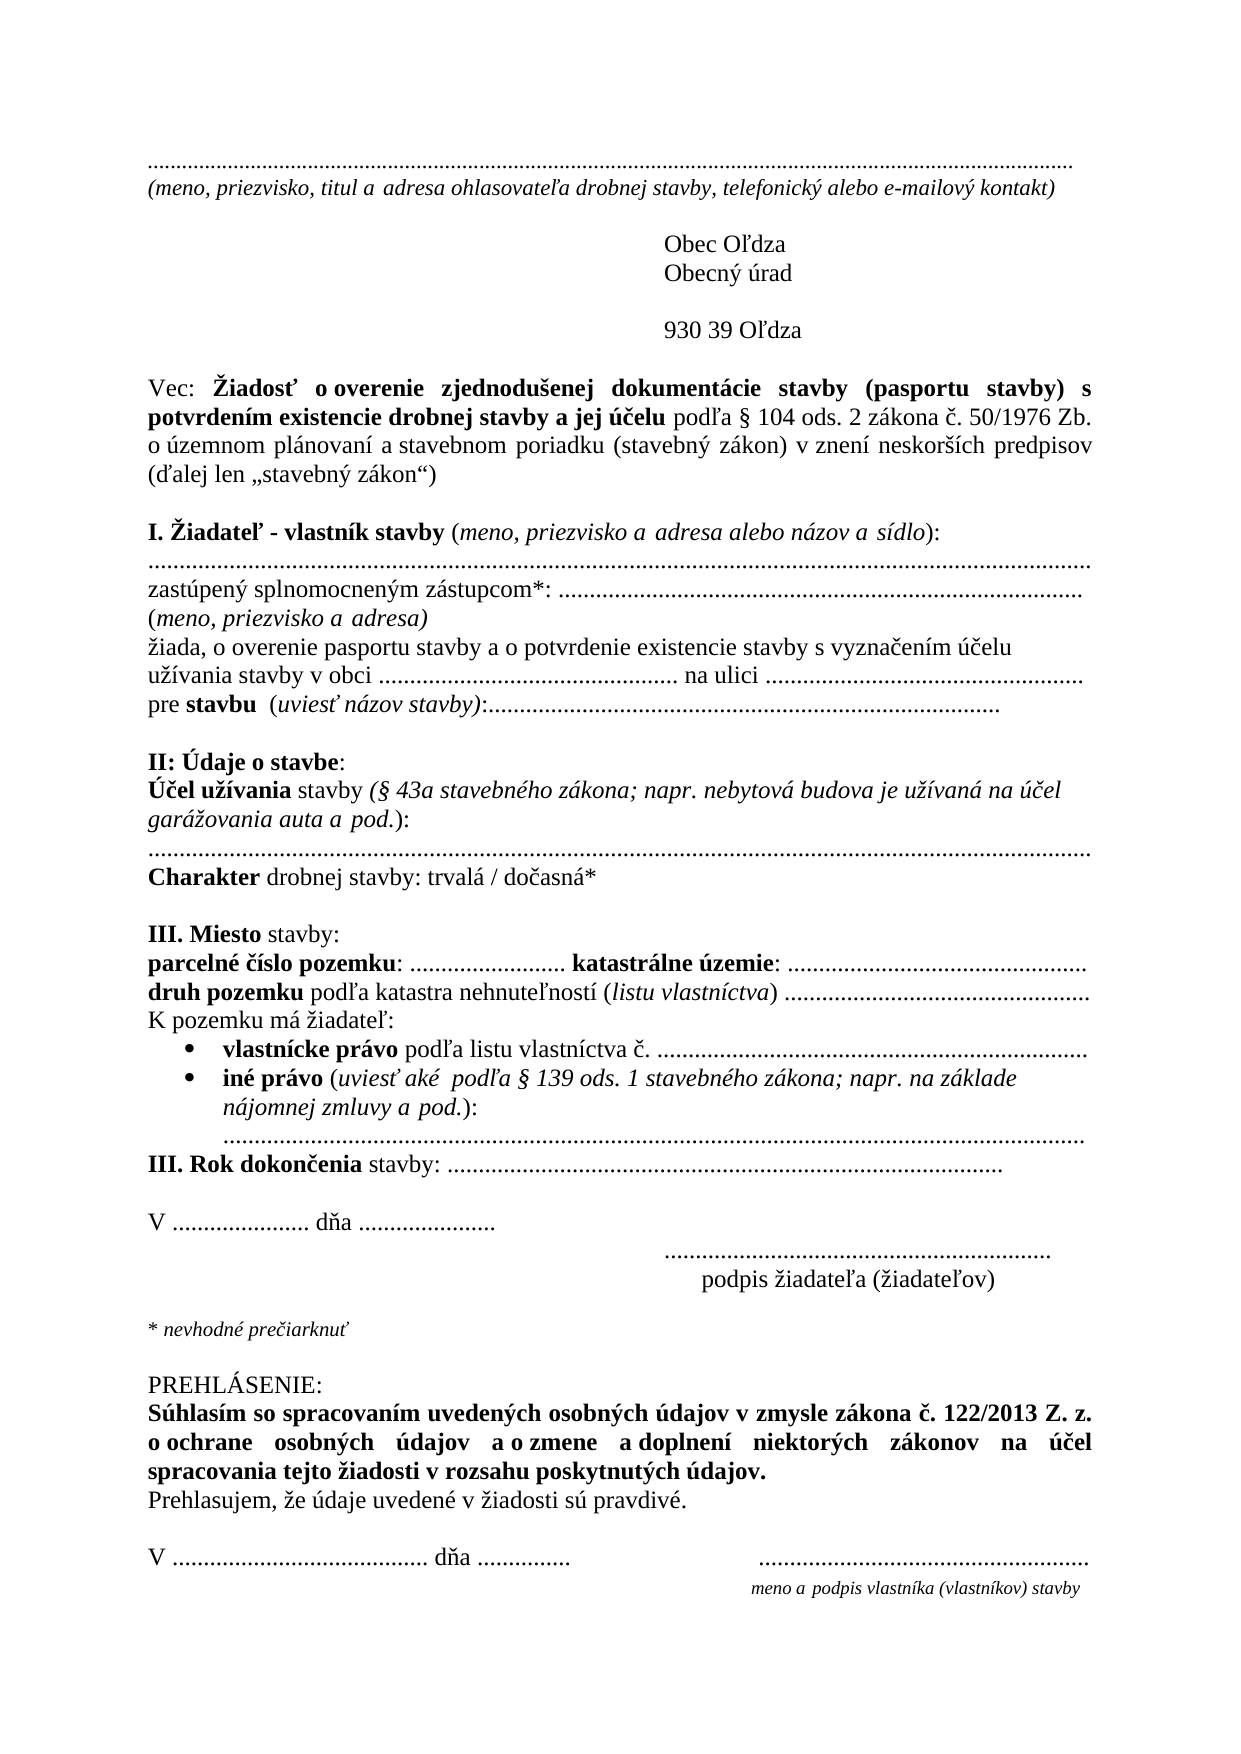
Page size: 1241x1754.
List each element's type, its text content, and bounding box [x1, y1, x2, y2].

text pre stavbu (uviesť názov stavby):.................................................................................. [148, 689, 1093, 718]
list iné právo (uviesť aké podľa § 139 ods. 1 stavebného zákona; napr. na základe nájomnej zmluvy a pod.): [185, 1063, 1093, 1120]
text meno a podpis vlastníka (vlastníkov) stavby [148, 1571, 1093, 1600]
text II: Údaje o stavbe: [148, 747, 1093, 775]
text Účel užívania stavby (§ 43a stavebného zákona; napr. nebytová budova je užívaná na účel garážovania auta a pod.): [148, 775, 1093, 833]
text Súhlasím so spracovaním uvedených osobných údajov v zmysle zákona č. 122/2013 Z. z. o ochrane osobných údajov a o zmene a doplnení niektorých zákonov na účel spracovania tejto žiadosti v rozsahu poskytnutých údajov. [148, 1398, 1093, 1485]
text PREHLÁSENIE: [148, 1370, 1093, 1398]
text I. Žiadateľ - vlastník stavby (meno, priezvisko a adresa alebo názov a sídlo): [148, 517, 1093, 545]
text .......................................................................................................................................... [223, 1120, 1093, 1149]
text podpis žiadateľa (žiadateľov) [664, 1264, 1093, 1293]
text Charakter drobnej stavby: trvalá / dočasná* [148, 862, 1093, 890]
text Vec: Žiadosť o overenie zjednodušenej dokumentácie stavby (pasportu stavby) s potvrdením existencie drobnej stavby a jej účelu podľa § 104 ods. 2 zákona č. 50/1976 Zb. o územnom plánovaní a stavebnom poriadku (stavebný zákon) v znení neskorších predpisov (ďalej len „stavebný zákon“) [148, 373, 1093, 488]
text zastúpený splnomocneným zástupcom*: .................................................................................... (meno, priezvisko a adresa) [148, 574, 1093, 632]
text (meno, priezvisko, titul a adresa ohlasovateľa drobnej stavby, telefonický alebo e-mailový kontakt) [148, 174, 1093, 200]
text Obec Oľdza [148, 229, 1093, 258]
text užívania stavby v obci ................................................ na ulici ................................................... [148, 660, 1093, 689]
text III. Rok dokončenia stavby: ......................................................................................... [148, 1149, 1093, 1178]
text V ......................................... dňa ............... ..................................................... [148, 1542, 1093, 1571]
text ....................................................................................................................................................... [148, 833, 1093, 862]
text parcelné číslo pozemku: ......................... katastrálne územie: ................................................ [148, 948, 1093, 977]
text Prehlasujem, že údaje uvedené v žiadosti sú pravdivé. [148, 1485, 1093, 1513]
text 930 39 Oľdza [148, 315, 1093, 344]
text V ...................... dňa ...................... [148, 1207, 1093, 1235]
text Obecný úrad [148, 258, 1093, 287]
text * nevhodné prečiarknuť [148, 1317, 1093, 1341]
list vlastnícke právo podľa listu vlastníctva č. ..................................................................... [185, 1034, 1093, 1063]
text druh pozemku podľa katastra nehnuteľností (listu vlastníctva) ................................................. [148, 977, 1093, 1005]
text žiada, o overenie pasportu stavby a o potvrdenie existencie stavby s vyznačením účelu [148, 632, 1093, 660]
text III. Miesto stavby: [148, 919, 1093, 948]
text .................................................................................................................................................................. [148, 148, 1093, 174]
text ....................................................................................................................................................... [148, 545, 1093, 574]
text K pozemku má žiadateľ: [148, 1005, 1093, 1034]
text .............................................................. [590, 1235, 1093, 1264]
